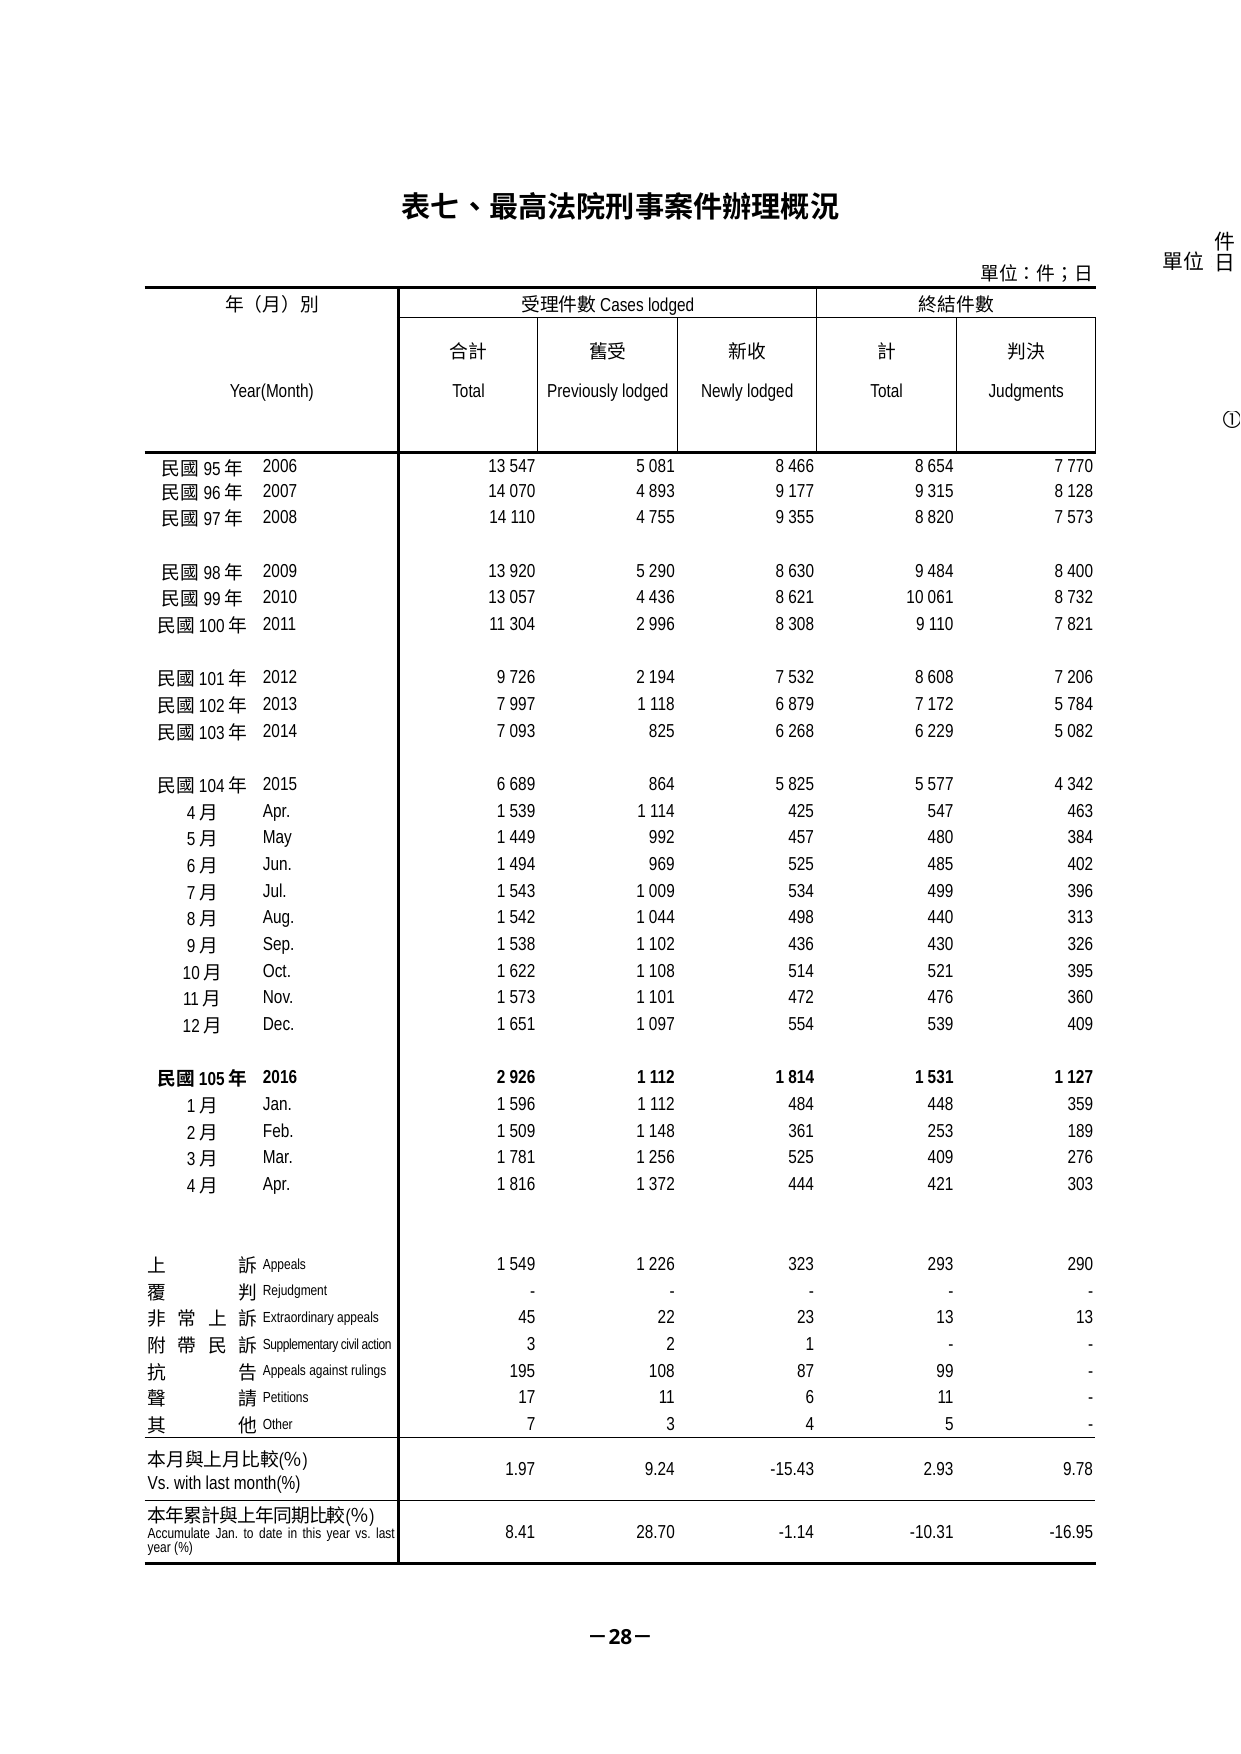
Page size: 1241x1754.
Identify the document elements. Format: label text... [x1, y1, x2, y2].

table_cell - [956, 1331, 1096, 1357]
table_cell [817, 1197, 956, 1224]
table_cell 13 [817, 1304, 956, 1331]
table_cell 6 [677, 1384, 817, 1411]
table_cell - [538, 1277, 677, 1304]
table_cell [538, 1224, 677, 1251]
table_cell 276 [956, 1144, 1096, 1171]
table_cell 480 [817, 824, 956, 851]
table_cell [956, 1197, 1096, 1224]
table_cell 425 [677, 797, 817, 824]
table_cell 303 [956, 1171, 1096, 1197]
table_cell 864 [538, 771, 677, 797]
table_cell Total [400, 380, 537, 451]
table_cell 3 [400, 1331, 538, 1357]
table_cell 825 [538, 717, 677, 744]
table_cell 2008 [260, 504, 397, 531]
table_cell 2月 [145, 1117, 260, 1144]
table_cell 本月與上月比較(％) Vs. with last month(%) [145, 1438, 397, 1500]
table_cell Sep. [260, 931, 397, 957]
table_cell 8.41 [400, 1501, 538, 1562]
table_cell 421 [817, 1171, 956, 1197]
table_header 年（月）別 [1220, 410, 1240, 431]
table_cell 1 102 [538, 931, 677, 957]
table_cell 253 [817, 1117, 956, 1144]
table_cell [817, 1037, 956, 1064]
table_cell 8 400 [956, 557, 1096, 584]
table_cell [538, 637, 677, 664]
table_cell [400, 637, 538, 664]
table_cell [400, 1197, 538, 1224]
table_cell [145, 1224, 260, 1251]
table_cell Judgments [957, 380, 1095, 451]
table_cell Mar. [260, 1144, 397, 1171]
table_cell 1 596 [400, 1091, 538, 1117]
table_cell 2015 [260, 771, 397, 797]
table_cell 313 [956, 904, 1096, 931]
table_cell 1 256 [538, 1144, 677, 1171]
table_cell [260, 637, 397, 664]
table_cell 396 [956, 877, 1096, 904]
table_cell Jul. [260, 877, 397, 904]
table_cell 1 112 [538, 1091, 677, 1117]
table_cell 28.70 [538, 1501, 677, 1562]
table_cell -1.14 [677, 1501, 817, 1562]
table_cell 8月 [145, 904, 260, 931]
table_cell 514 [677, 957, 817, 984]
table_cell 民國 97年 [145, 504, 260, 531]
table_cell 舊受 [538, 318, 677, 380]
table_cell [538, 531, 677, 557]
table_cell 5 290 [538, 557, 677, 584]
table_cell 1 108 [538, 957, 677, 984]
table_cell 8 732 [956, 584, 1096, 611]
table_cell 8 621 [677, 584, 817, 611]
table_cell 293 [817, 1251, 956, 1277]
table_cell [817, 1224, 956, 1251]
table_cell 17 [400, 1384, 538, 1411]
table_cell 409 [956, 1011, 1096, 1037]
table_cell 384 [956, 824, 1096, 851]
table_cell 7 770 [956, 454, 1096, 477]
table_cell Appeals [260, 1251, 397, 1277]
table_cell Year(Month) [145, 380, 397, 451]
table_cell 2 194 [538, 664, 677, 691]
table_cell 395 [956, 957, 1096, 984]
table_cell 2014 [260, 717, 397, 744]
table_cell [677, 637, 817, 664]
table_cell [400, 1037, 538, 1064]
table_cell 525 [677, 1144, 817, 1171]
table_cell 430 [817, 931, 956, 957]
table_cell 11 [538, 1384, 677, 1411]
table_cell [817, 744, 956, 771]
text 單位： [1162, 245, 1212, 270]
table_cell 1 542 [400, 904, 538, 931]
table_cell 1 494 [400, 851, 538, 877]
table_cell 499 [817, 877, 956, 904]
table_cell 10 061 [817, 584, 956, 611]
table_cell 8 466 [677, 454, 817, 477]
table_header 受理件數Cases lodged [400, 289, 816, 317]
table_cell 1 372 [538, 1171, 677, 1197]
table_cell 476 [817, 984, 956, 1011]
table_cell 2010 [260, 584, 397, 611]
table_cell [400, 531, 538, 557]
table_cell Appeals against rulings [260, 1357, 397, 1384]
table_cell 360 [956, 984, 1096, 1011]
table_cell 498 [677, 904, 817, 931]
table_cell Nov. [260, 984, 397, 1011]
table_cell 2011 [260, 611, 397, 637]
table_cell [677, 1197, 817, 1224]
table_cell 4月 [145, 797, 260, 824]
table_cell 民國 95年 [145, 454, 260, 477]
table_cell 6 229 [817, 717, 956, 744]
table_cell 1 [677, 1331, 817, 1357]
table_cell Total [817, 380, 956, 451]
table_cell - [956, 1411, 1096, 1437]
table_cell 14 110 [400, 504, 538, 531]
table_cell 99 [817, 1357, 956, 1384]
table_cell 2 [538, 1331, 677, 1357]
table_cell - [400, 1277, 538, 1304]
table_cell 4 342 [956, 771, 1096, 797]
table_cell - [956, 1277, 1096, 1304]
table_cell 1月 [145, 1091, 260, 1117]
table_cell 189 [956, 1117, 1096, 1144]
table_cell 8 128 [956, 477, 1096, 504]
table_cell 9.24 [538, 1438, 677, 1500]
table_cell [260, 1224, 397, 1251]
table_cell 1 622 [400, 957, 538, 984]
table_cell Apr. [260, 797, 397, 824]
table_cell 抗告 [145, 1357, 260, 1384]
table_cell 3 [538, 1411, 677, 1437]
table_cell 9 355 [677, 504, 817, 531]
table_cell 3月 [145, 1144, 260, 1171]
table_cell 9 484 [817, 557, 956, 584]
table_cell 1 814 [677, 1064, 817, 1091]
table_cell 2012 [260, 664, 397, 691]
table_cell 11 304 [400, 611, 538, 637]
table_cell [677, 1224, 817, 1251]
table_cell [677, 531, 817, 557]
table_cell 9 726 [400, 664, 538, 691]
table_cell [260, 744, 397, 771]
table_cell 326 [956, 931, 1096, 957]
table_cell 5 [817, 1411, 956, 1437]
table_cell 22 [538, 1304, 677, 1331]
table_cell 上訴 [145, 1251, 260, 1277]
table_cell 1 097 [538, 1011, 677, 1037]
table_cell [956, 531, 1096, 557]
table_cell 7 997 [400, 691, 538, 717]
table_cell 本年累計與上年同期比較(％) Accumulate Jan. to date in this year vs. last year (%) [145, 1501, 397, 1562]
table_header 年（月）別 [145, 289, 397, 380]
table_cell [538, 744, 677, 771]
table_cell 1 538 [400, 931, 538, 957]
table_cell 4 [677, 1411, 817, 1437]
table_cell [145, 744, 260, 771]
table_header 終結件數 [817, 289, 1096, 317]
table_cell 1 816 [400, 1171, 538, 1197]
table_cell 13 057 [400, 584, 538, 611]
table_cell [145, 1037, 260, 1064]
table_cell 290 [956, 1251, 1096, 1277]
table_cell 436 [677, 931, 817, 957]
text [1162, 237, 1212, 245]
table_cell [956, 744, 1096, 771]
table_cell 9月 [145, 931, 260, 957]
table_cell 6 879 [677, 691, 817, 717]
table_cell 13 547 [400, 454, 538, 477]
table_cell 1.97 [400, 1438, 538, 1500]
table_cell [817, 637, 956, 664]
table_cell 539 [817, 1011, 956, 1037]
table_cell 民國104年 [145, 771, 260, 797]
table_cell - [677, 1277, 817, 1304]
table_cell 2006 [260, 454, 397, 477]
table_cell 8 820 [817, 504, 956, 531]
table_cell 覆判 [145, 1277, 260, 1304]
table_cell 民國101年 [145, 664, 260, 691]
table_cell 5 825 [677, 771, 817, 797]
table_cell Jan. [260, 1091, 397, 1117]
table_cell 1 539 [400, 797, 538, 824]
table_cell 民國103年 [145, 717, 260, 744]
table_cell 2013 [260, 691, 397, 717]
table_cell 民國100年 [145, 611, 260, 637]
table_cell 485 [817, 851, 956, 877]
table_cell Jun. [260, 851, 397, 877]
table_cell [538, 1197, 677, 1224]
table_cell 525 [677, 851, 817, 877]
table_cell 969 [538, 851, 677, 877]
table_cell 108 [538, 1357, 677, 1384]
table_cell 463 [956, 797, 1096, 824]
table_cell 4 436 [538, 584, 677, 611]
table_cell 5月 [145, 824, 260, 851]
table_cell 聲請 [145, 1384, 260, 1411]
table_cell Aug. [260, 904, 397, 931]
table_cell 554 [677, 1011, 817, 1037]
table_cell 1 543 [400, 877, 538, 904]
table_cell 547 [817, 797, 956, 824]
table_cell 359 [956, 1091, 1096, 1117]
table_cell -15.43 [677, 1438, 817, 1500]
table_cell Previously lodged [538, 380, 677, 451]
table_cell Oct. [260, 957, 397, 984]
table_cell 1 226 [538, 1251, 677, 1277]
table_cell 10月 [145, 957, 260, 984]
table_cell 521 [817, 957, 956, 984]
table_cell 2007 [260, 477, 397, 504]
table_cell 409 [817, 1144, 956, 1171]
table_cell Dec. [260, 1011, 397, 1037]
table_cell Apr. [260, 1171, 397, 1197]
table_cell 2009 [260, 557, 397, 584]
table_cell 民國 98年 [145, 557, 260, 584]
table_cell 14 070 [400, 477, 538, 504]
table_cell 民國 99年 [145, 584, 260, 611]
table_cell 1 651 [400, 1011, 538, 1037]
text 單位：件；日 [148, 259, 1092, 286]
table_cell 附帶民訴 [145, 1331, 260, 1357]
table_cell 6 268 [677, 717, 817, 744]
table_cell 444 [677, 1171, 817, 1197]
table_cell 7月 [145, 877, 260, 904]
table_cell May [260, 824, 397, 851]
table_cell 7 172 [817, 691, 956, 717]
table_cell 8 608 [817, 664, 956, 691]
table_cell Other [260, 1411, 397, 1437]
table_cell 1 101 [538, 984, 677, 1011]
table_cell 323 [677, 1251, 817, 1277]
table_cell 2 926 [400, 1064, 538, 1091]
table_cell Newly lodged [678, 380, 816, 451]
table_cell 448 [817, 1091, 956, 1117]
table_cell 87 [677, 1357, 817, 1384]
table_cell 11月 [145, 984, 260, 1011]
table_cell 9 315 [817, 477, 956, 504]
table_cell 440 [817, 904, 956, 931]
table_cell 1 781 [400, 1144, 538, 1171]
table_cell 12月 [145, 1011, 260, 1037]
table_cell 2 996 [538, 611, 677, 637]
table_cell 13 [956, 1304, 1096, 1331]
table_cell 民國102年 [145, 691, 260, 717]
table_cell 4月 [145, 1171, 260, 1197]
table_cell 9 110 [817, 611, 956, 637]
table_cell 1 573 [400, 984, 538, 1011]
table_cell 472 [677, 984, 817, 1011]
table_cell 1 549 [400, 1251, 538, 1277]
text 表七、最高法院刑事案件辦理概況 [148, 183, 1092, 225]
table_cell 11 [817, 1384, 956, 1411]
table_cell 民國 96年 [145, 477, 260, 504]
table_cell 6 689 [400, 771, 538, 797]
table_cell - [956, 1357, 1096, 1384]
table_cell 計 [817, 318, 956, 380]
table_cell 8 308 [677, 611, 817, 637]
table_cell Rejudgment [260, 1277, 397, 1304]
table_cell 5 577 [817, 771, 956, 797]
table_cell [145, 531, 260, 557]
table_cell 1 114 [538, 797, 677, 824]
table_cell [400, 744, 538, 771]
table_cell 195 [400, 1357, 538, 1384]
table_cell 5 081 [538, 454, 677, 477]
table_cell 7 573 [956, 504, 1096, 531]
table_cell 1 509 [400, 1117, 538, 1144]
table_cell 1 009 [538, 877, 677, 904]
table_cell 判決 [957, 318, 1095, 380]
table_cell -16.95 [956, 1500, 1096, 1562]
text [1162, 270, 1240, 277]
table_cell -10.31 [817, 1501, 956, 1562]
table_cell 非常上訴 [145, 1304, 260, 1331]
table_cell Extraordinary appeals [260, 1304, 397, 1331]
table_cell 13 920 [400, 557, 538, 584]
table_cell 484 [677, 1091, 817, 1117]
table_cell 7 206 [956, 664, 1096, 691]
table_cell [956, 637, 1096, 664]
table_cell 1 449 [400, 824, 538, 851]
table_cell 7 821 [956, 611, 1096, 637]
table_cell 8 630 [677, 557, 817, 584]
table_cell Supplementary civil action [260, 1331, 397, 1357]
table_cell 9.78 [956, 1437, 1096, 1500]
table_cell [260, 1037, 397, 1064]
table_cell [400, 1224, 538, 1251]
table_cell [145, 637, 260, 664]
table_cell 1 148 [538, 1117, 677, 1144]
table_cell 45 [400, 1304, 538, 1331]
table_cell [956, 1224, 1096, 1251]
table_cell [677, 1037, 817, 1064]
table_cell 9 177 [677, 477, 817, 504]
table_cell 7 093 [400, 717, 538, 744]
table_cell 534 [677, 877, 817, 904]
table_cell 4 755 [538, 504, 677, 531]
table_cell 6月 [145, 851, 260, 877]
table_cell 23 [677, 1304, 817, 1331]
table_cell 其他 [145, 1411, 260, 1437]
table_cell - [817, 1277, 956, 1304]
table_cell Petitions [260, 1384, 397, 1411]
table_cell 361 [677, 1117, 817, 1144]
table_cell 合計 [400, 318, 537, 380]
table_cell 1 112 [538, 1064, 677, 1091]
table_cell 4 893 [538, 477, 677, 504]
table_cell 7 [400, 1411, 538, 1437]
table_cell 民國105年 [145, 1064, 260, 1091]
table_cell 1 118 [538, 691, 677, 717]
table_cell 5 784 [956, 691, 1096, 717]
table_cell [145, 1197, 260, 1224]
table_cell - [956, 1384, 1096, 1411]
table_cell 2016 [260, 1064, 397, 1091]
table_cell 8 654 [817, 454, 956, 477]
table_cell 7 532 [677, 664, 817, 691]
table_cell 5 082 [956, 717, 1096, 744]
table_cell [538, 1037, 677, 1064]
table_cell [260, 531, 397, 557]
table_cell 1 127 [956, 1064, 1096, 1091]
table_cell [677, 744, 817, 771]
table_cell [956, 1037, 1096, 1064]
table_cell - [817, 1331, 956, 1357]
table_cell 992 [538, 824, 677, 851]
table_cell [817, 531, 956, 557]
table_cell Feb. [260, 1117, 397, 1144]
table_cell 1 044 [538, 904, 677, 931]
text 件日 [1212, 231, 1240, 274]
table_cell 新收 [678, 318, 816, 380]
table_cell 402 [956, 851, 1096, 877]
table_cell 457 [677, 824, 817, 851]
table_cell 2.93 [817, 1438, 956, 1500]
table_cell [260, 1197, 397, 1224]
table_cell 1 531 [817, 1064, 956, 1091]
